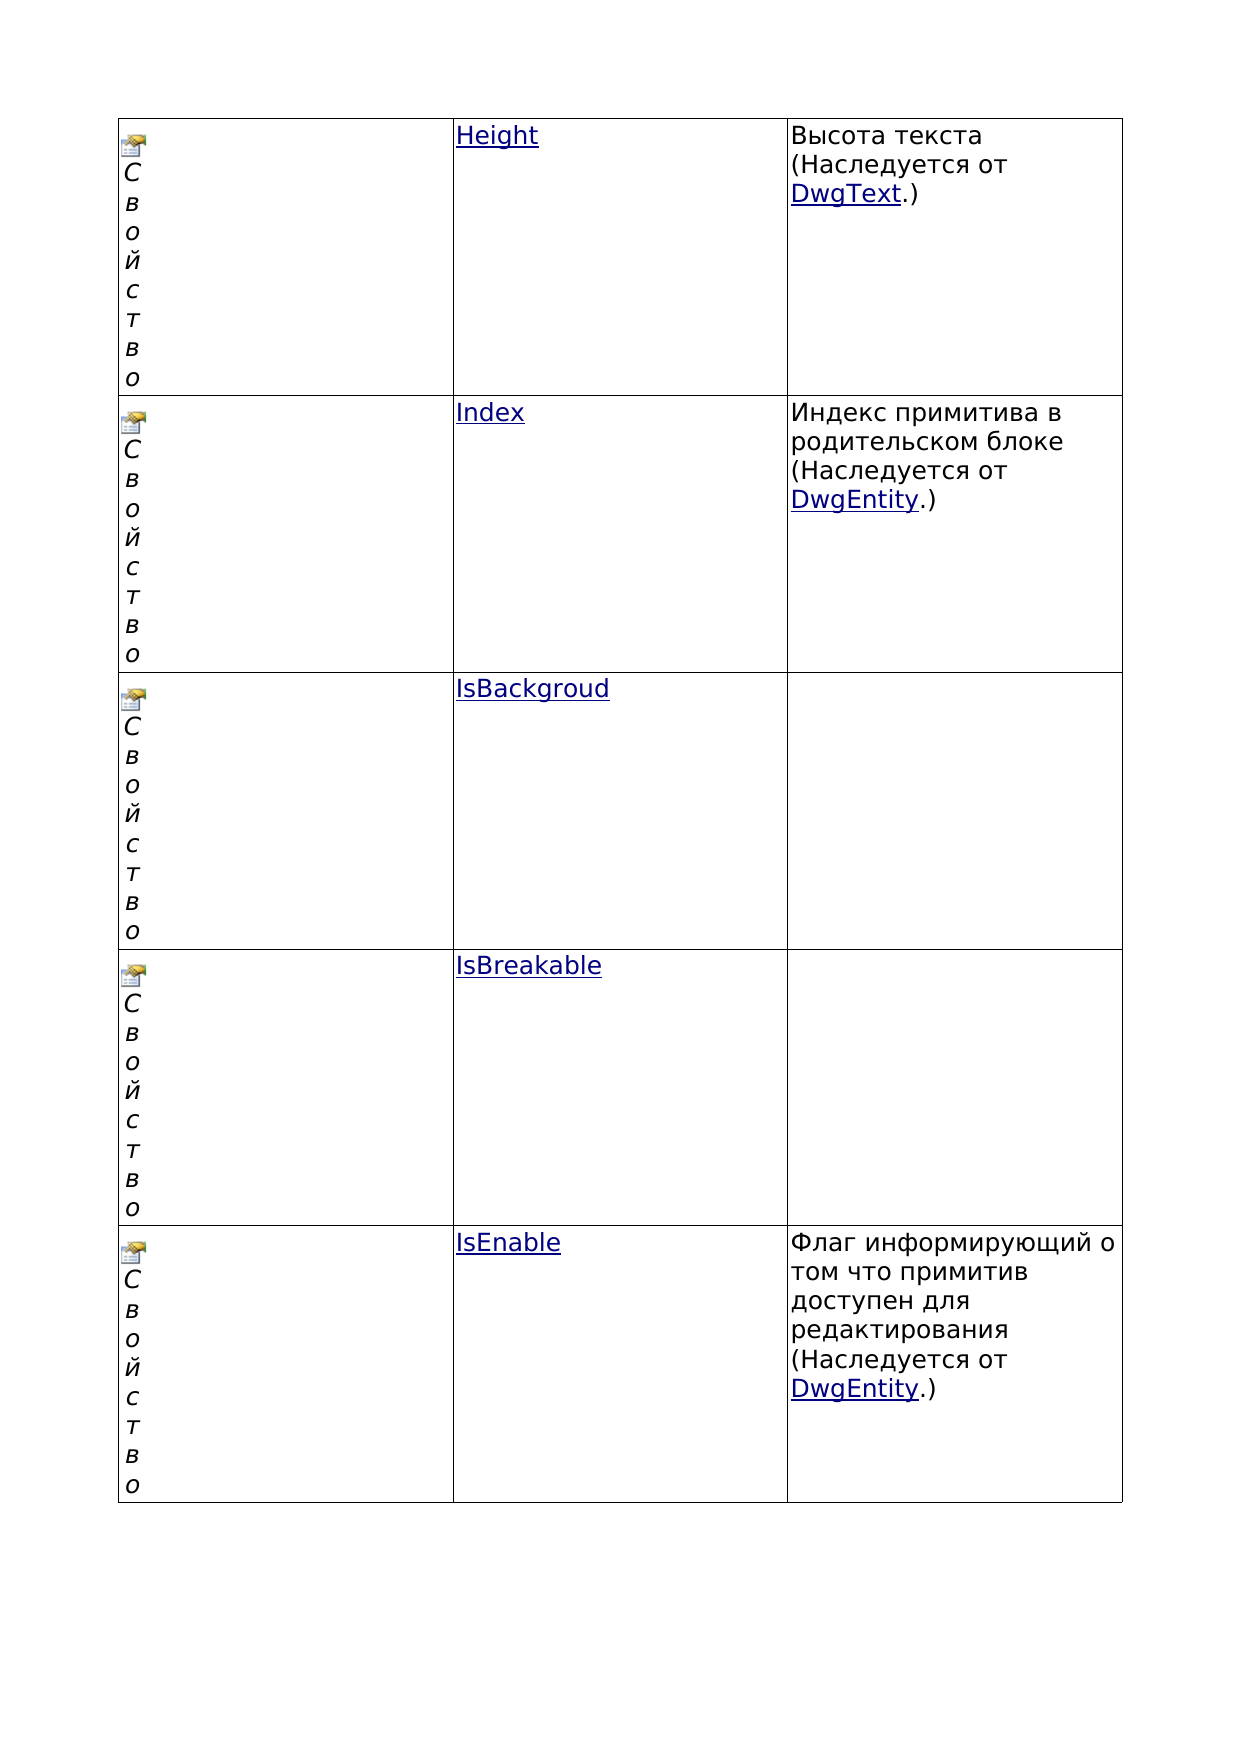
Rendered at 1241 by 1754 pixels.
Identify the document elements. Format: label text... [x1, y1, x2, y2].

picture [121, 410, 147, 436]
picture [121, 687, 147, 713]
table_cell Index [454, 396, 787, 672]
table_cell [119, 950, 453, 1225]
picture [121, 1240, 147, 1266]
table_cell Флаг информирующий о том что примитив доступен для редактирования (Наследуется от DwgEntity.) [788, 1226, 1122, 1502]
table_cell [788, 673, 1122, 948]
table_cell [119, 396, 453, 672]
table_cell Индекс примитива в родительском блоке (Наследуется от DwgEntity.) [788, 396, 1122, 672]
table_cell [119, 119, 453, 395]
table_cell [119, 673, 453, 948]
table_cell Height [454, 119, 787, 395]
table_cell IsBackgroud [454, 673, 787, 948]
picture [121, 963, 147, 989]
table_cell [119, 1226, 453, 1502]
table_cell [788, 950, 1122, 1225]
table_cell IsEnable [454, 1226, 787, 1502]
picture [121, 133, 147, 159]
table_cell IsBreakable [454, 950, 787, 1225]
table_cell Высота текста (Наследуется от DwgText.) [788, 119, 1122, 395]
